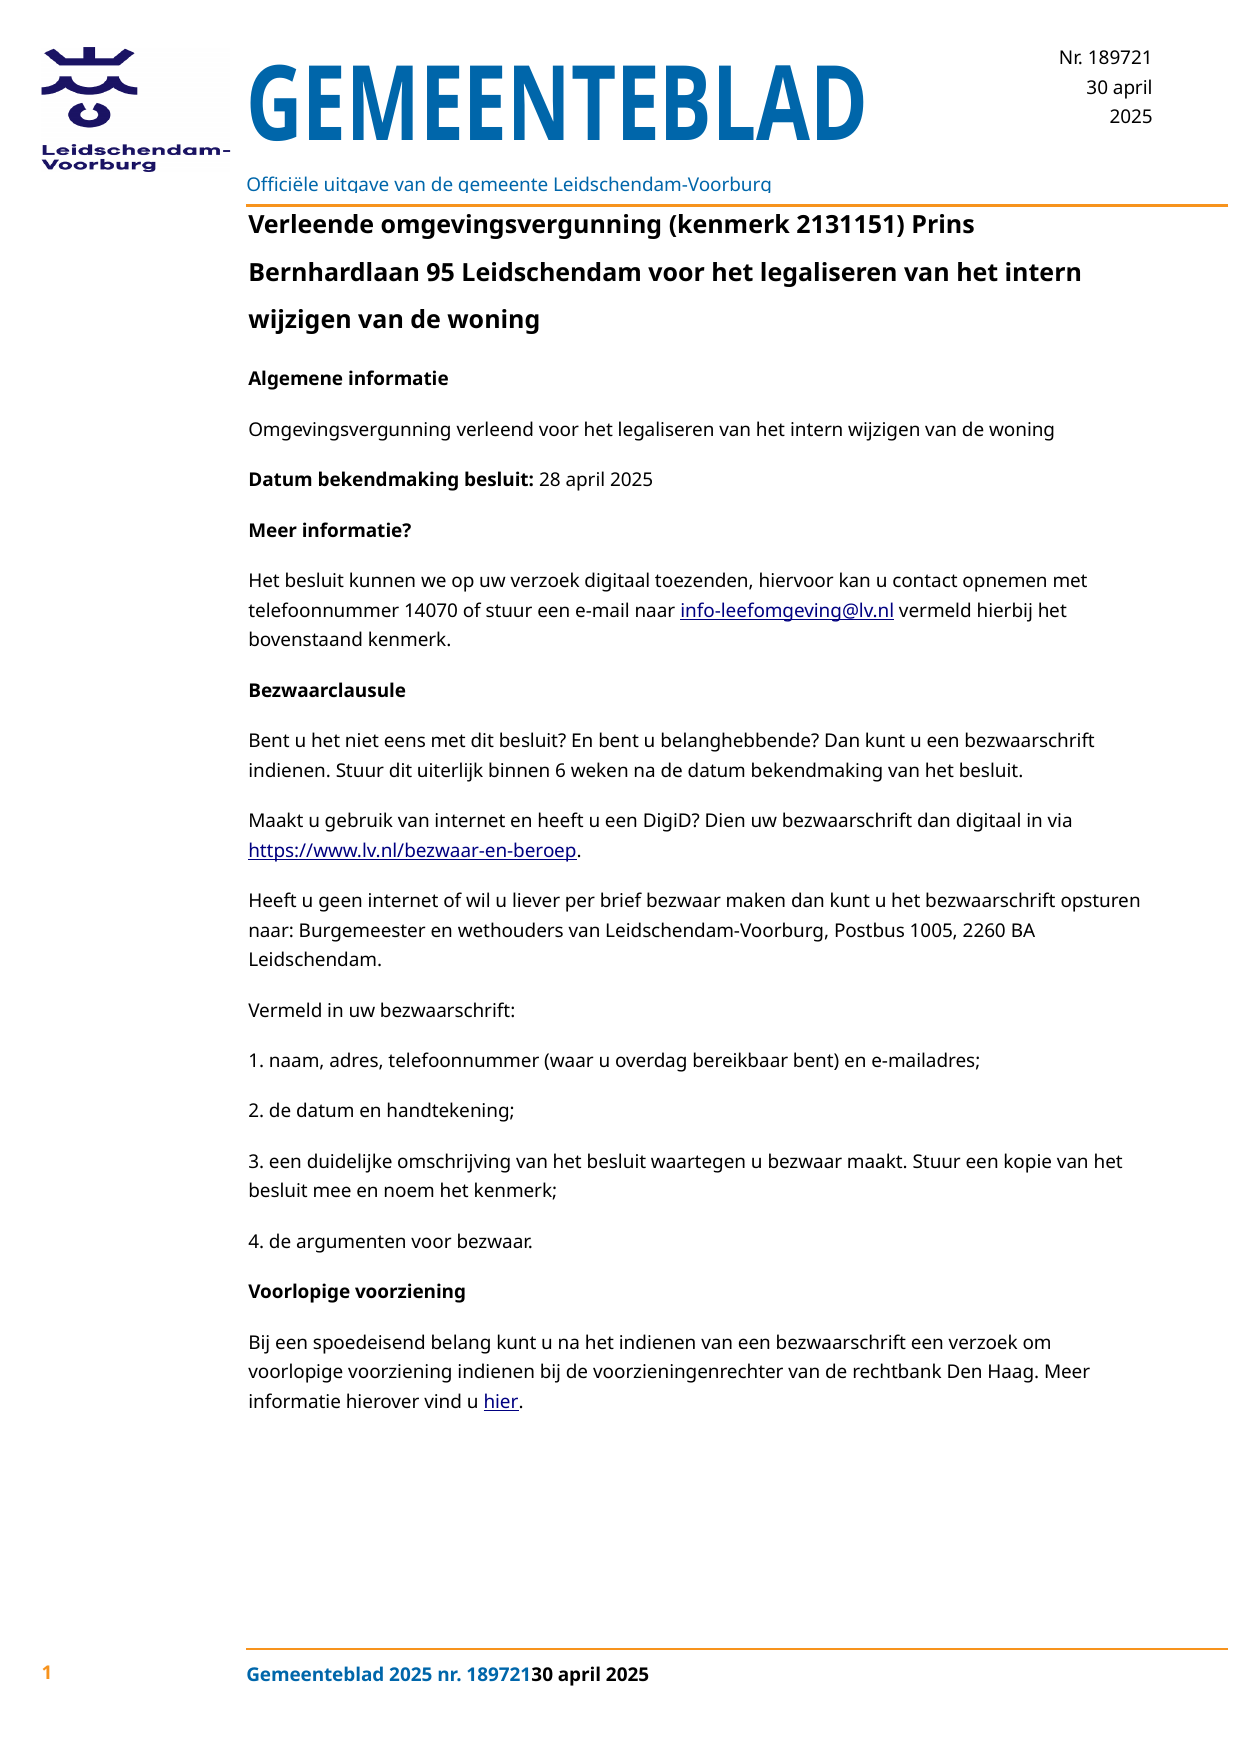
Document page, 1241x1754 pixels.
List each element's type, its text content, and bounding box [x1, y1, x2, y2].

text Omgevingsvergunning verleend voor het legaliseren van het intern wijzigen van de woning [248, 416, 1152, 442]
picture [41, 47, 231, 172]
text Voorlopige voorziening [248, 1278, 1152, 1304]
text Algemene informatie [248, 366, 1152, 391]
text Heeft u geen internet of wil u liever per brief bezwaar maken dan kunt u het bezwaarschrift opsturen naar: Burgemeester en wethouders van Leidschendam-Voorburg, Postbus 1005, 2260 BA Leidschendam. [248, 887, 1152, 972]
text Vermeld in uw bezwaarschrift: [248, 997, 1152, 1022]
text Het besluit kunnen we op uw verzoek digitaal toezenden, hiervoor kan u contact opnemen met telefoonnummer 14070 of stuur een e-mail naar info-leefomgeving@lv.nl vermeld hierbij het bovenstaand kenmerk. [248, 567, 1152, 652]
text Datum bekendmaking besluit: 28 april 2025 [248, 466, 1152, 492]
text Bij een spoedeisend belang kunt u na het indienen van een bezwaarschrift een verzoek om voorlopige voorziening indienen bij de voorzieningenrechter van de rechtbank Den Haag. Meer informatie hierover vind u hier. [248, 1329, 1152, 1414]
text 4. de argumenten voor bezwaar. [248, 1228, 1152, 1254]
text Verleende omgevingsvergunning (kenmerk 2131151) Prins Bernhardlaan 95 Leidschendam voor het legaliseren van het intern wijzigen van de woning [248, 207, 1152, 336]
text 2. de datum en handtekening; [248, 1098, 1152, 1123]
text Bent u het niet eens met dit besluit? En bent u belanghebbende? Dan kunt u een bezwaarschrift indienen. Stuur dit uiterlijk binnen 6 weken na de datum bekendmaking van het besluit. [248, 727, 1152, 782]
text 1. naam, adres, telefoonnummer (waar u overdag bereikbaar bent) en e-mailadres; [248, 1047, 1152, 1073]
text Maakt u gebruik van internet en heeft u een DigiD? Dien uw bezwaarschrift dan digitaal in via https://www.lv.nl/bezwaar-en-beroep. [248, 807, 1152, 862]
text Meer informatie? [248, 517, 1152, 542]
text 3. een duidelijke omschrijving van het besluit waartegen u bezwaar maakt. Stuur een kopie van het besluit mee en noem het kenmerk; [248, 1148, 1152, 1203]
text Bezwaarclausule [248, 677, 1152, 702]
